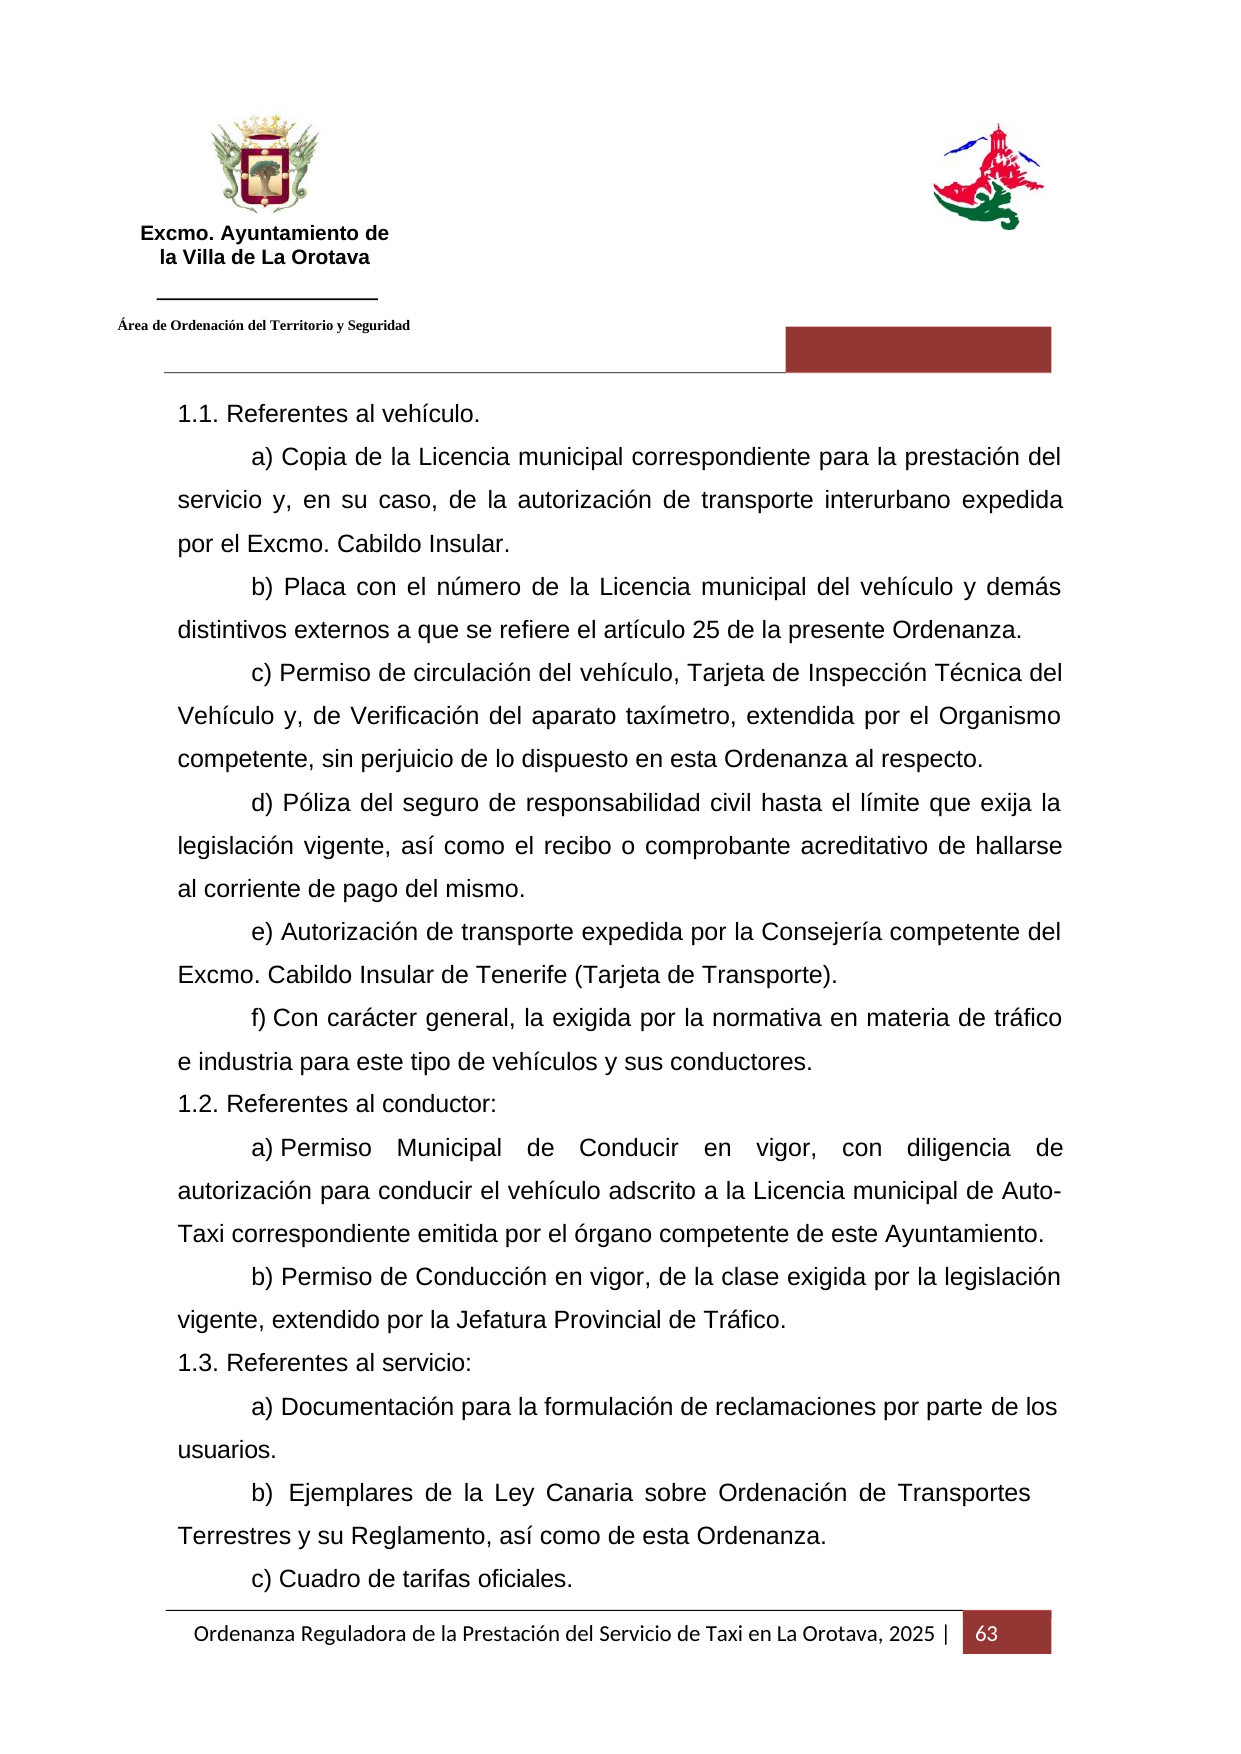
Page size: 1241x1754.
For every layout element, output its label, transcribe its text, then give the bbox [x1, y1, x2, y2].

list Referentes al vehículo. [177, 399, 1103, 428]
list Referentes al servicio: [177, 1348, 1103, 1377]
list Referentes al conductor: [177, 1089, 1103, 1118]
list Autorización de transporte expedida por la Consejería competente del Excmo. Cabildo Insular de Tenerife (Tarjeta de Transporte). [177, 917, 1063, 989]
list Permiso Municipal de Conducir en vigor, con diligencia de autorización para conducir el vehículo adscrito a la Licencia municipal de Auto-Taxi correspondiente emitida por el órgano competente de este Ayuntamiento. [177, 1133, 1064, 1248]
list Placa con el número de la Licencia municipal del vehículo y demás distintivos externos a que se refiere el artículo 25 de la presente Ordenanza. [177, 572, 1063, 644]
list Copia de la Licencia municipal correspondiente para la prestación del servicio y, en su caso, de la autorización de transporte interurbano expedida por el Excmo. Cabildo Insular. [177, 442, 1063, 557]
list Con carácter general, la exigida por la normativa en materia de tráfico e industria para este tipo de vehículos y sus conductores. [177, 1003, 1063, 1075]
list Póliza del seguro de responsabilidad civil hasta el límite que exija la legislación vigente, así como el recibo o comprobante acreditativo de hallarse al corriente de pago del mismo. [177, 788, 1063, 903]
list Documentación para la formulación de reclamaciones por parte de los usuarios. [177, 1391, 1063, 1463]
list Cuadro de tarifas oficiales. [251, 1564, 1103, 1593]
list Permiso de circulación del vehículo, Tarjeta de Inspección Técnica del Vehículo y, de Verificación del aparato taxímetro, extendida por el Organismo competente, sin perjuicio de lo dispuesto en esta Ordenanza al respecto. [177, 658, 1063, 773]
list Ejemplares de la Ley Canaria sobre Ordenación de Transportes Terrestres y su Reglamento, así como de esta Ordenanza. [177, 1478, 1063, 1549]
picture [933, 123, 1045, 230]
list Permiso de Conducción en vigor, de la clase exigida por la legislación vigente, extendido por la Jefatura Provincial de Tráfico. [177, 1262, 1063, 1334]
picture [208, 105, 323, 214]
